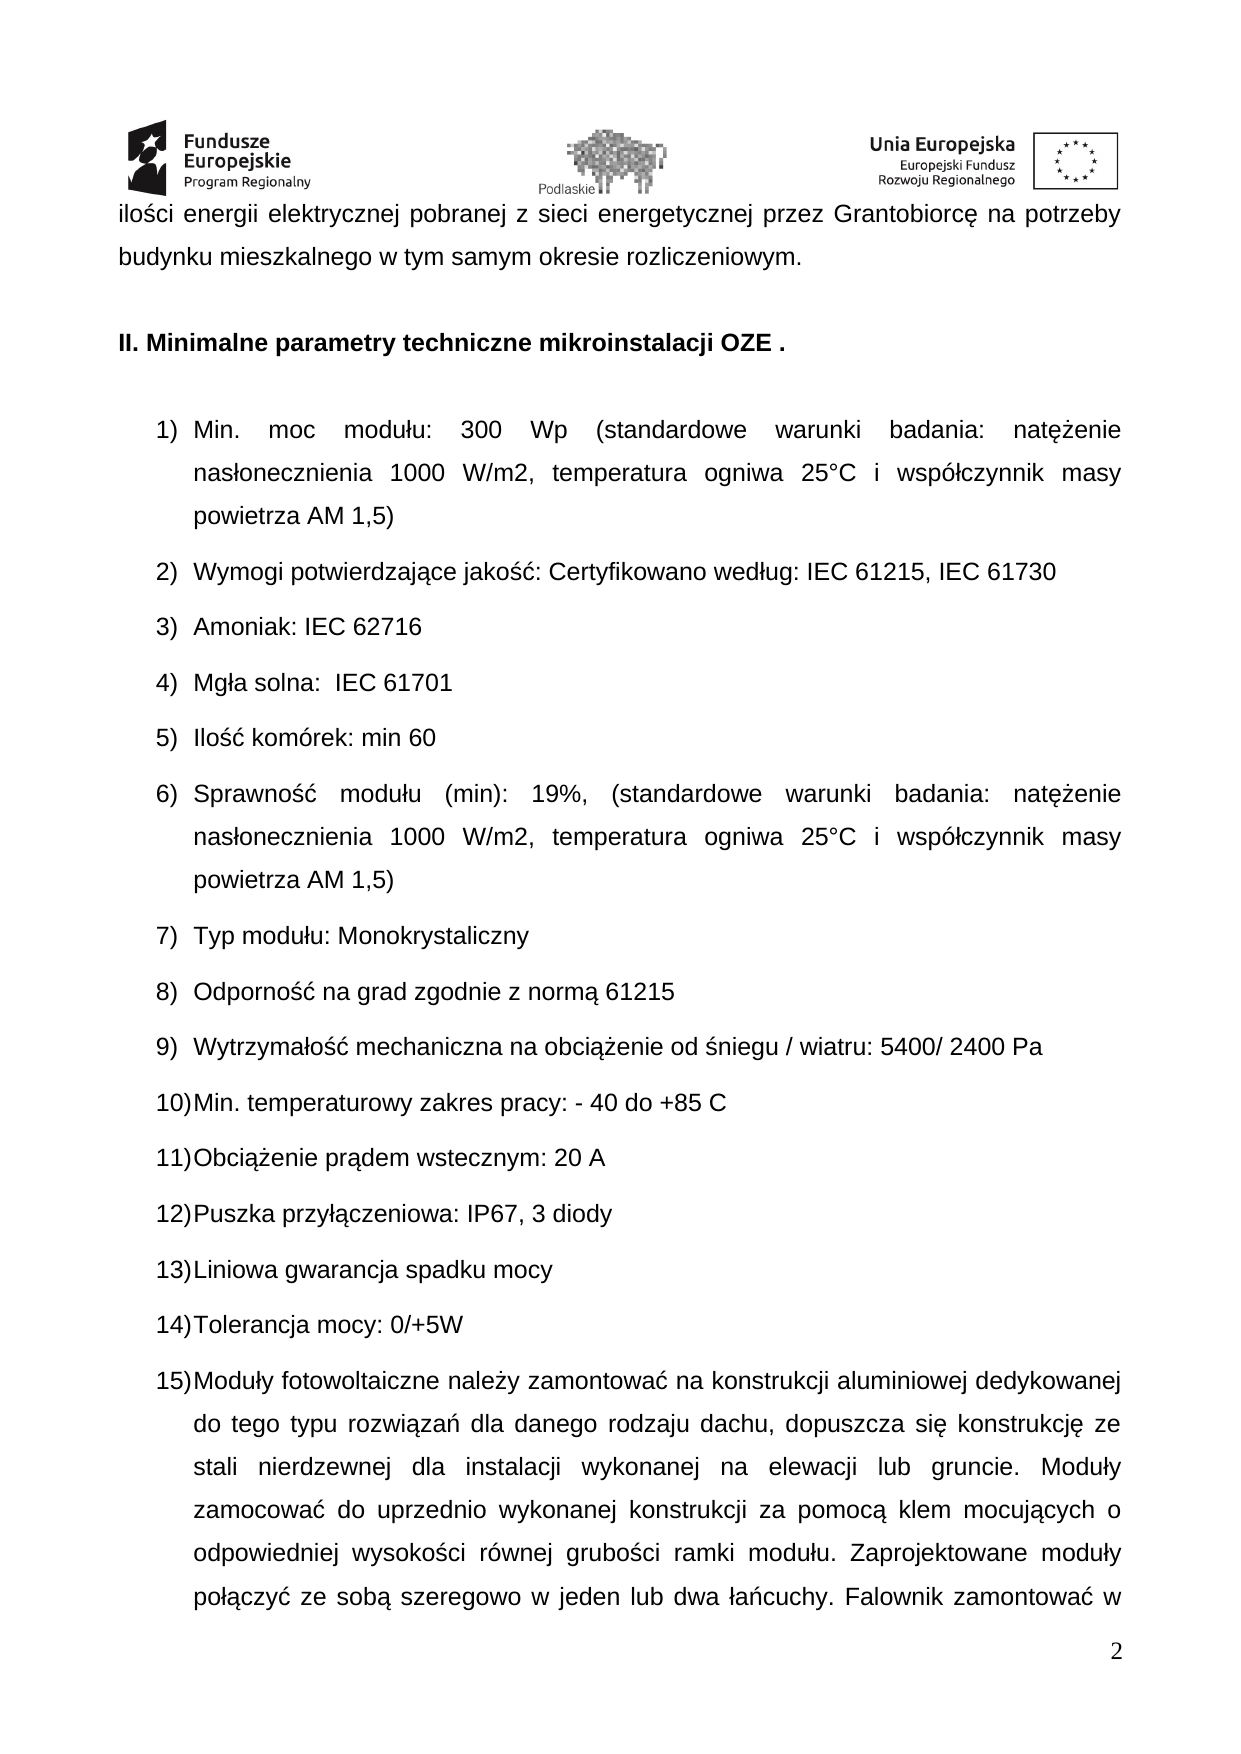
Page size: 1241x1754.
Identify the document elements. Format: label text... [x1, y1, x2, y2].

list Obciążenie prądem wstecznym: 20 A [156, 1143, 1123, 1172]
list Moduły fotowoltaiczne należy zamontować na konstrukcji aluminiowej dedykowanej do tego typu rozwiązań dla danego rodzaju dachu, dopuszcza się konstrukcję ze stali nierdzewnej dla instalacji wykonanej na elewacji lub gruncie. Moduły zamocować do uprzednio wykonanej konstrukcji za pomocą klem mocujących o odpowiedniej wysokości równej grubości ramki modułu. Zaprojektowane moduły połączyć ze sobą szeregowo w jeden lub dwa łańcuchy. Falownik zamontować w [156, 1366, 1123, 1610]
list Min. moc modułu: 300 Wp (standardowe warunki badania: natężenie nasłonecznienia 1000 W/m2, temperatura ogniwa 25°C i współczynnik masy powietrza AM 1,5) [156, 415, 1123, 530]
list Tolerancja mocy: 0/+5W [156, 1310, 1123, 1339]
list Liniowa gwarancja spadku mocy [156, 1255, 1123, 1283]
list Wytrzymałość mechaniczna na obciążenie od śniegu / wiatru: 5400/ 2400 Pa [156, 1032, 1123, 1061]
list Min. temperaturowy zakres pracy: - 40 do +85 C [156, 1088, 1123, 1117]
list Ilość komórek: min 60 [156, 723, 1123, 752]
list Amoniak: IEC 62716 [156, 612, 1123, 641]
text II. Minimalne parametry techniczne mikroinstalacji OZE . [118, 328, 1123, 357]
text ilości energii elektrycznej pobranej z sieci energetycznej przez Grantobiorcę na potrzeby budynku mieszkalnego w tym samym okresie rozliczeniowym. [118, 199, 1123, 271]
list Odporność na grad zgodnie z normą 61215 [156, 977, 1123, 1005]
list Sprawność modułu (min): 19%, (standardowe warunki badania: natężenie nasłonecznienia 1000 W/m2, temperatura ogniwa 25°C i współczynnik masy powietrza AM 1,5) [156, 779, 1123, 894]
list Wymogi potwierdzające jakość: Certyfikowano według: IEC 61215, IEC 61730 [156, 557, 1123, 585]
list Puszka przyłączeniowa: IP67, 3 diody [156, 1199, 1123, 1228]
list Typ modułu: Monokrystaliczny [156, 921, 1123, 950]
list Mgła solna: IEC 61701 [156, 668, 1123, 697]
